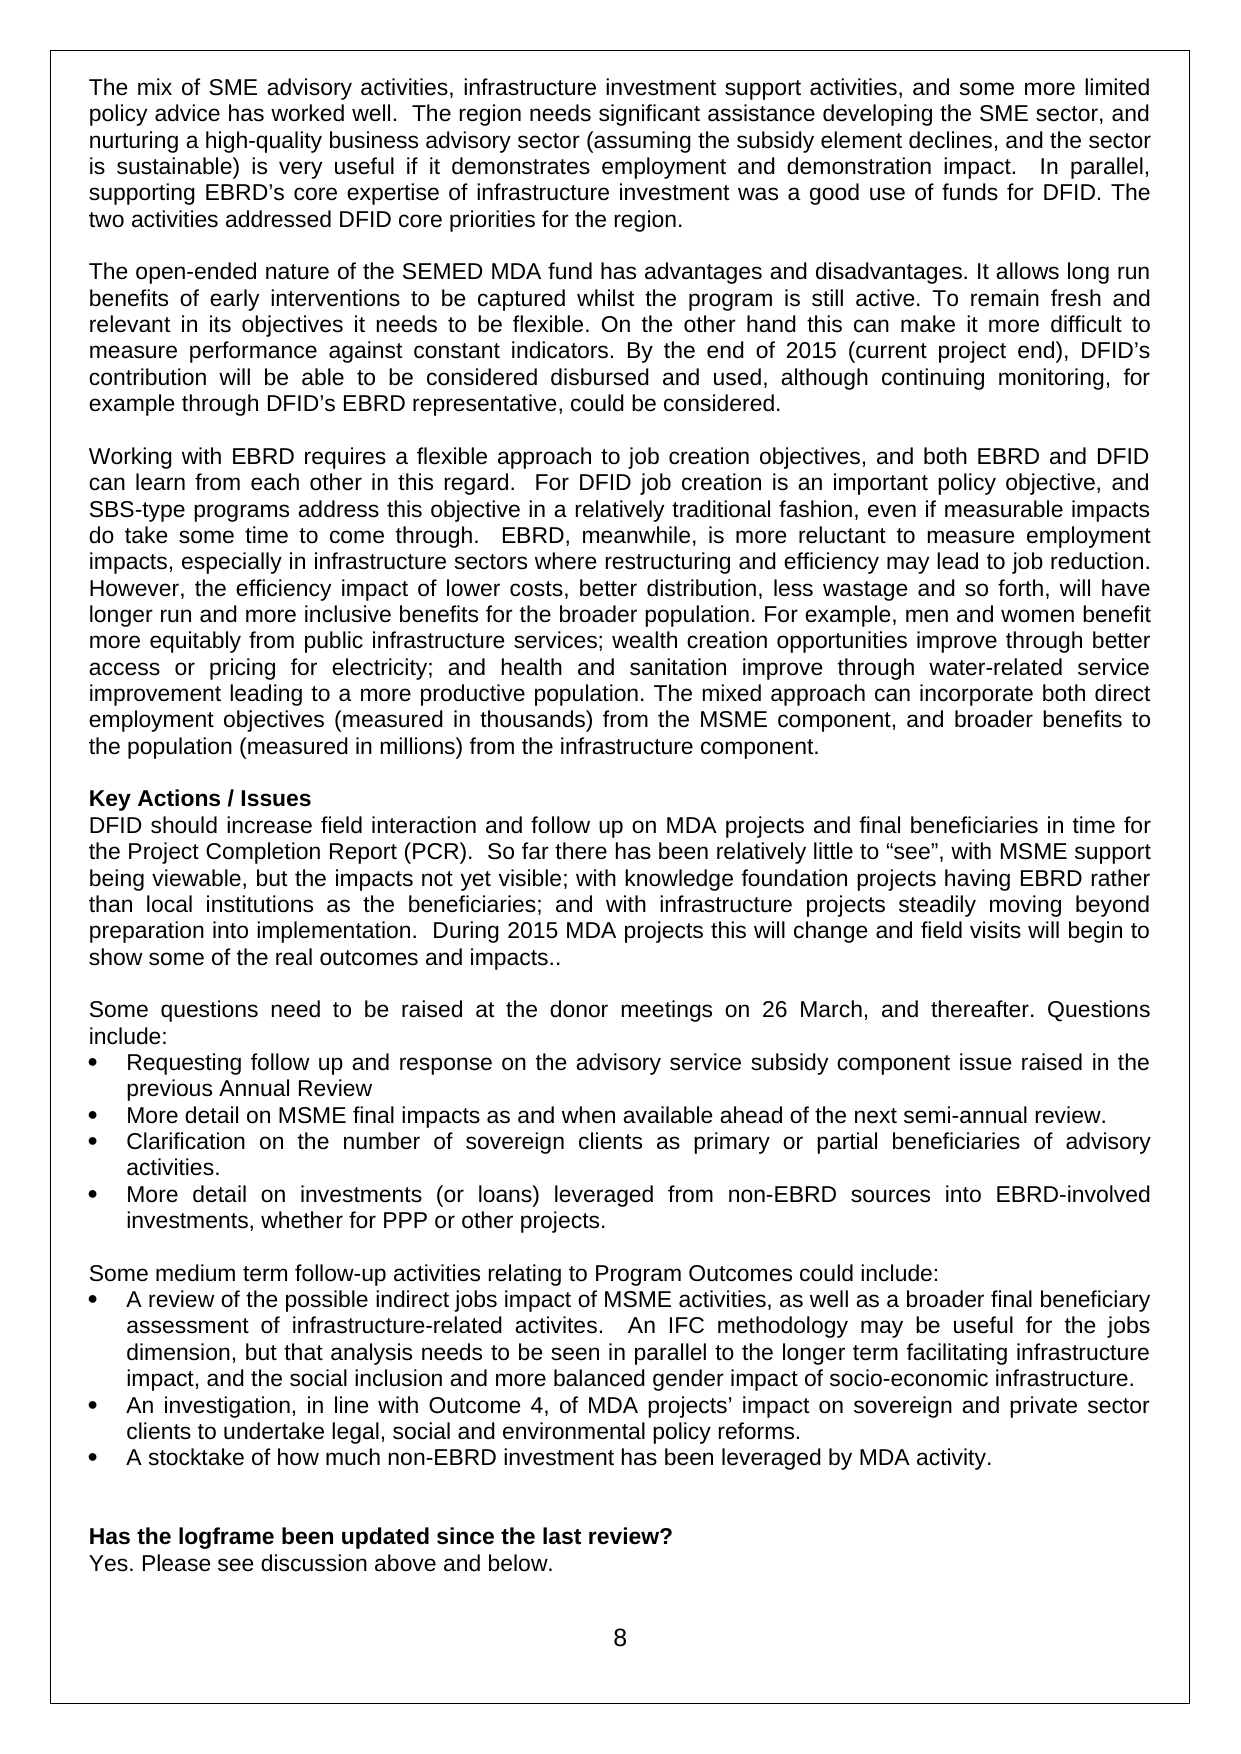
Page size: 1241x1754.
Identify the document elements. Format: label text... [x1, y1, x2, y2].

list Requesting follow up and response on the advisory service subsidy component issue raised in the previous Annual Review [89, 1049, 1152, 1102]
text The open-ended nature of the SEMED MDA fund has advantages and disadvantages. It allows long run benefits of early interventions to be captured whilst the program is still active. To remain fresh and relevant in its objectives it needs to be flexible. On the other hand this can make it more difficult to measure performance against constant indicators. By the end of 2015 (current project end), DFID’s contribution will be able to be considered disbursed and used, although continuing monitoring, for example through DFID’s EBRD representative, could be considered. [89, 258, 1152, 416]
list Clarification on the number of sovereign clients as primary or partial beneficiaries of advisory activities. [89, 1128, 1152, 1181]
text Has the logframe been updated since the last review? [89, 1523, 1152, 1550]
list Some medium term follow-up activities relating to Program Outcomes could include: [89, 1260, 1152, 1286]
list More detail on MSME final impacts as and when available ahead of the next semi-annual review. [89, 1102, 1152, 1128]
text Key Actions / Issues [89, 785, 1152, 812]
list DFID should increase field interaction and follow up on MDA projects and final beneficiaries in time for the Project Completion Report (PCR). So far there has been relatively little to “see”, with MSME support being viewable, but the impacts not yet visible; with knowledge foundation projects having EBRD rather than local institutions as the beneficiaries; and with infrastructure projects steadily moving beyond preparation into implementation. During 2015 MDA projects this will change and field visits will begin to show some of the real outcomes and impacts.. [89, 812, 1152, 970]
list An investigation, in line with Outcome 4, of MDA projects’ impact on sovereign and private sector clients to undertake legal, social and environmental policy reforms. [89, 1392, 1152, 1444]
text The mix of SME advisory activities, infrastructure investment support activities, and some more limited policy advice has worked well. The region needs significant assistance developing the SME sector, and nurturing a high-quality business advisory sector (assuming the subsidy element declines, and the sector is sustainable) is very useful if it demonstrates employment and demonstration impact. In parallel, supporting EBRD’s core expertise of infrastructure investment was a good use of funds for DFID. The two activities addressed DFID core priorities for the region. [89, 74, 1152, 232]
list Some questions need to be raised at the donor meetings on 26 March, and thereafter. Questions include: [89, 996, 1152, 1049]
list More detail on investments (or loans) leveraged from non-EBRD sources into EBRD-involved investments, whether for PPP or other projects. [89, 1181, 1152, 1233]
list A review of the possible indirect jobs impact of MSME activities, as well as a broader final beneficiary assessment of infrastructure-related activites. An IFC methodology may be useful for the jobs dimension, but that analysis needs to be seen in parallel to the longer term facilitating infrastructure impact, and the social inclusion and more balanced gender impact of socio-economic infrastructure. [89, 1286, 1152, 1392]
text Working with EBRD requires a flexible approach to job creation objectives, and both EBRD and DFID can learn from each other in this regard. For DFID job creation is an important policy objective, and SBS-type programs address this objective in a relatively traditional fashion, even if measurable impacts do take some time to come through. EBRD, meanwhile, is more reluctant to measure employment impacts, especially in infrastructure sectors where restructuring and efficiency may lead to job reduction. However, the efficiency impact of lower costs, better distribution, less wastage and so forth, will have longer run and more inclusive benefits for the broader population. For example, men and women benefit more equitably from public infrastructure services; wealth creation opportunities improve through better access or pricing for electricity; and health and sanitation improve through water-related service improvement leading to a more productive population. The mixed approach can incorporate both direct employment objectives (measured in thousands) from the MSME component, and broader benefits to the population (measured in millions) from the infrastructure component. [89, 443, 1152, 759]
text Yes. Please see discussion above and below. [89, 1550, 1152, 1576]
list A stocktake of how much non-EBRD investment has been leveraged by MDA activity. [89, 1444, 1152, 1471]
